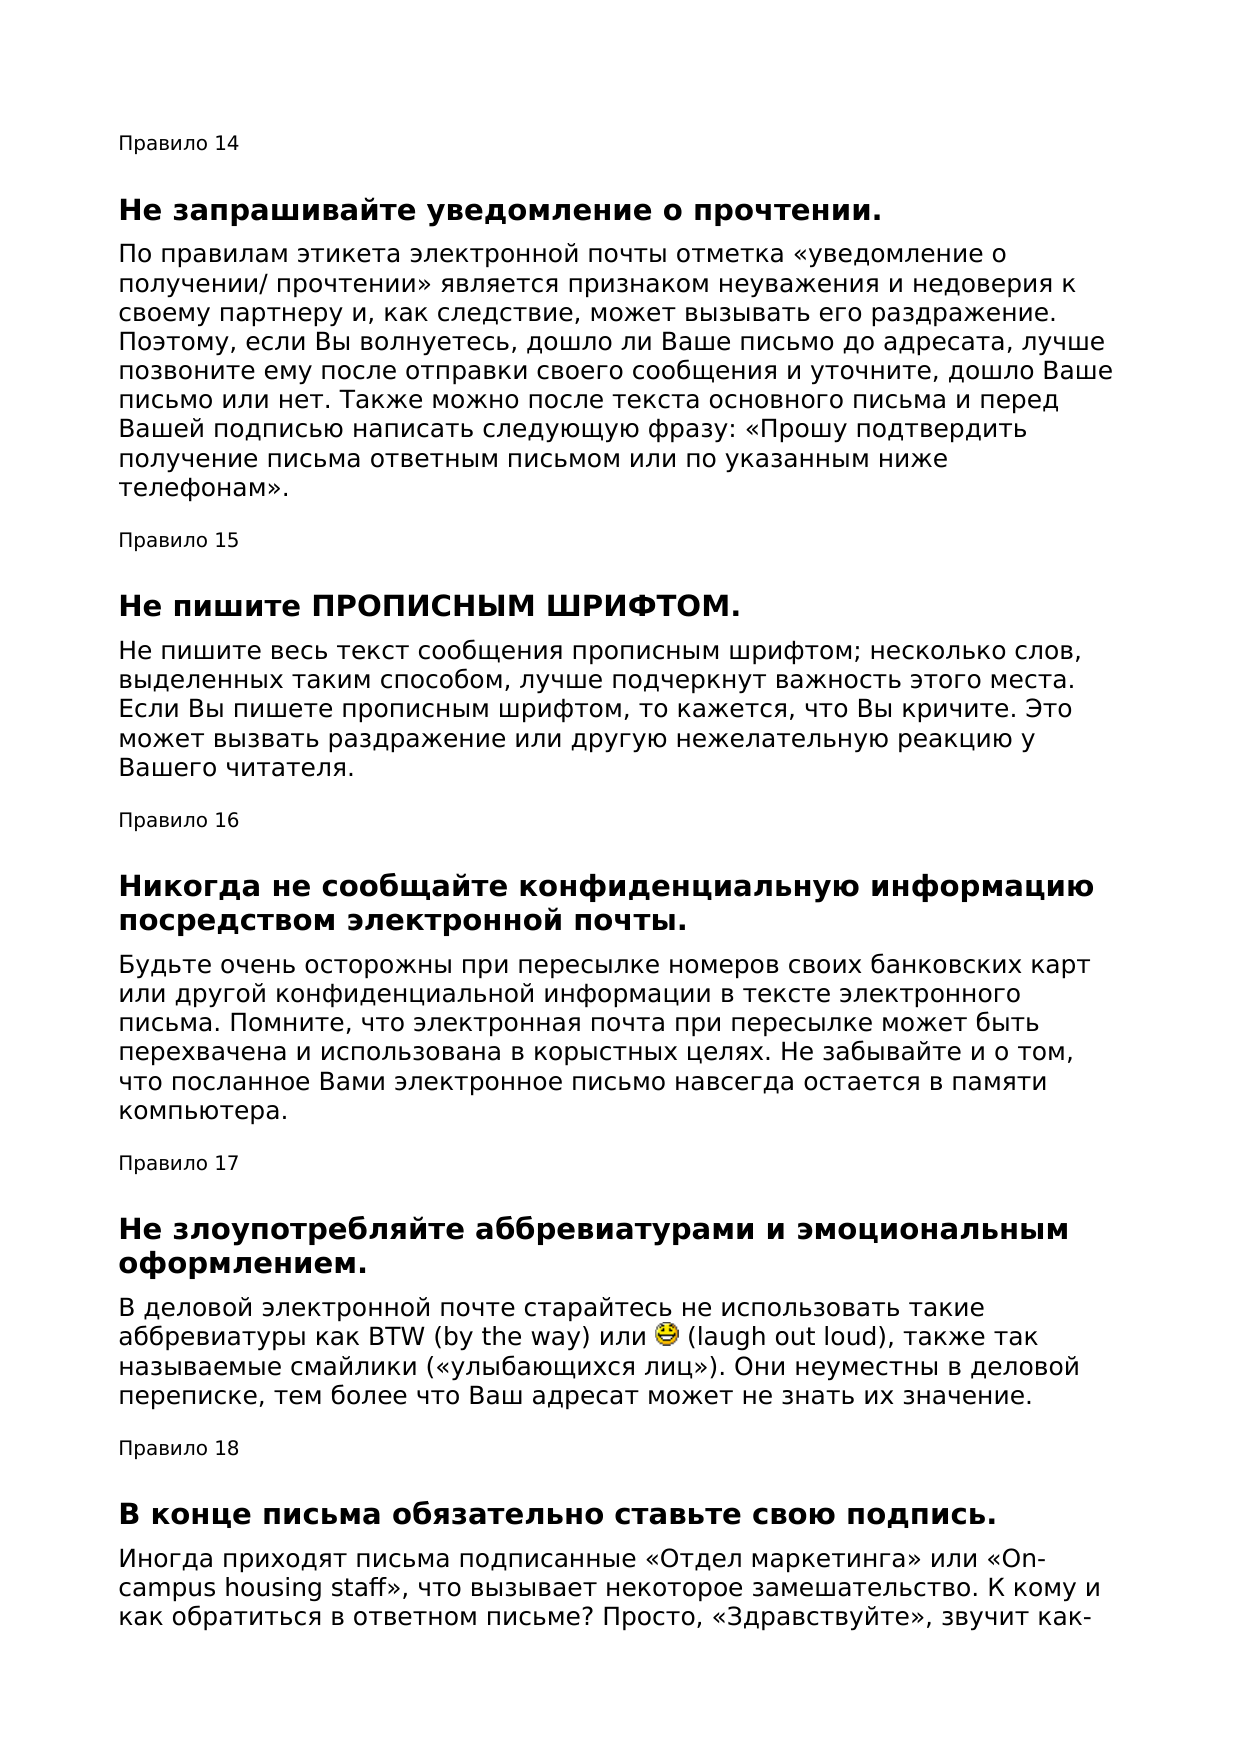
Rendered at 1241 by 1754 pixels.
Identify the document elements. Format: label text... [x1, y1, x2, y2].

subtitle Не злоупотребляйте аббревиатурами и эмоциональным оформлением. [118, 1213, 1122, 1281]
text Правило 16 [118, 794, 1122, 832]
text Правило 18 [118, 1422, 1122, 1460]
text Будьте очень осторожны при пересылке номеров своих банковских карт или другой конфиденциальной информации в тексте электронного письма. Помните, что электронная почта при пересылке может быть перехвачена и использована в корыстных целях. Не забывайте и о том, что посланное Вами электронное письмо навсегда остается в памяти компьютера. [118, 950, 1122, 1125]
subtitle В конце письма обязательно ставьте свою подпись. [118, 1498, 1122, 1532]
picture [655, 1322, 679, 1346]
text Правило 15 [118, 515, 1122, 552]
text Не пишите весь текст сообщения прописным шрифтом; несколько слов, выделенных таким способом, лучше подчеркнут важность этого места. Если Вы пишете прописным шрифтом, то кажется, что Вы кричите. Это может вызвать раздражение или другую нежелательную реакцию у Вашего читателя. [118, 636, 1122, 782]
text По правилам этикета электронной почты отметка «уведомление о получении/ прочтении» является признаком неуважения и недоверия к своему партнеру и, как следствие, может вызывать его раздражение. Поэтому, если Вы волнуетесь, дошло ли Ваше письмо до адресата, лучше позвоните ему после отправки своего сообщения и уточните, дошло Ваше письмо или нет. Также можно после текста основного письма и перед Вашей подписью написать следующую фразу: «Прошу подтвердить получение письма ответным письмом или по указанным ниже телефонам». [118, 240, 1122, 502]
text Правило 14 [118, 118, 1122, 156]
subtitle Никогда не сообщайте конфиденциальную информацию посредством электронной почты. [118, 870, 1122, 938]
text Иногда приходят письма подписанные «Отдел маркетинга» или «On-campus housing staff», что вызывает некоторое замешательство. К кому и как обратиться в ответном письме? Просто, «Здравствуйте», звучит как- [118, 1544, 1122, 1632]
text Правило 17 [118, 1138, 1122, 1175]
subtitle Не пишите ПРОПИСНЫМ ШРИФТОМ. [118, 590, 1122, 624]
text В деловой электронной почте старайтесь не использовать такие аббревиатуры как BTW (by the way) или (laugh out loud), также так называемые смайлики («улыбающихся лиц»). Они неуместны в деловой переписке, тем более что Ваш адресат может не знать их значение. [118, 1293, 1122, 1410]
subtitle Не запрашивайте уведомление о прочтении. [118, 193, 1122, 227]
